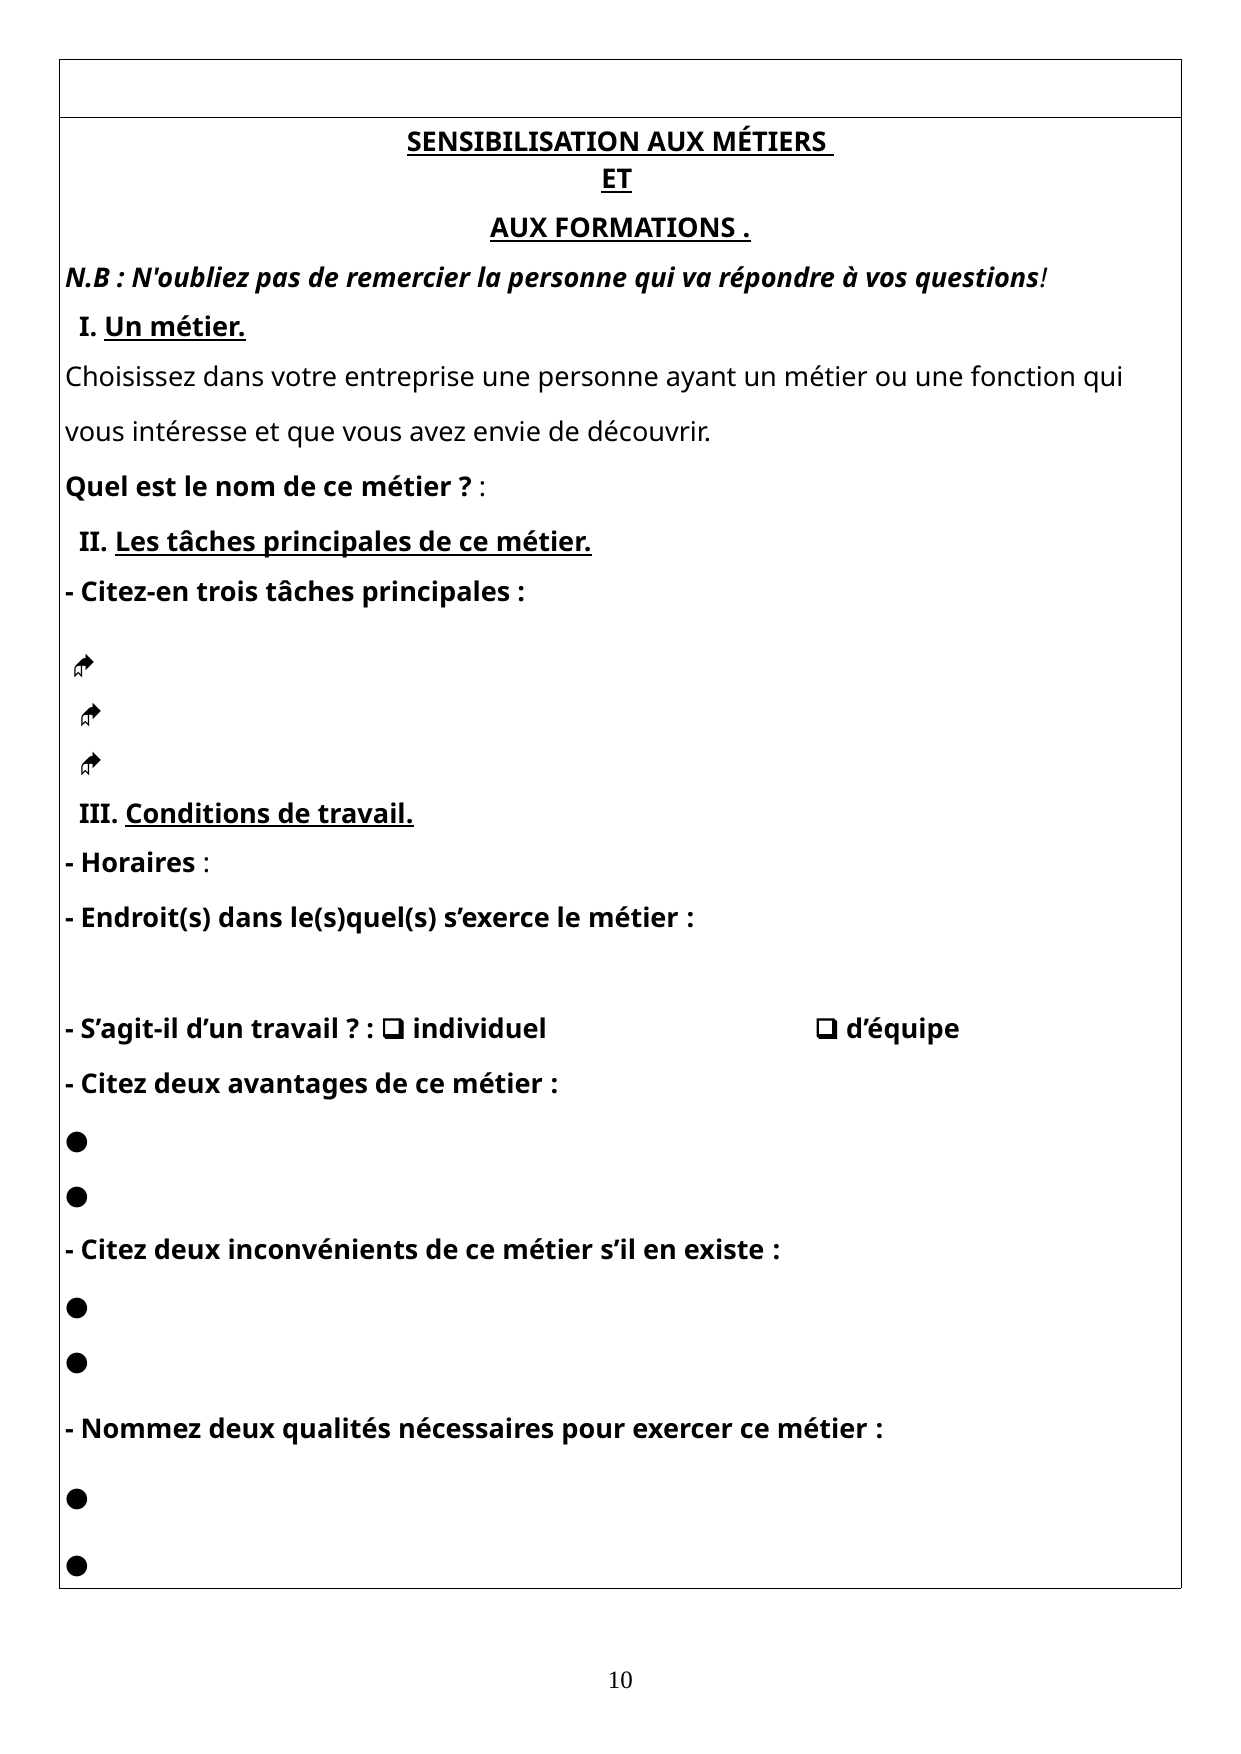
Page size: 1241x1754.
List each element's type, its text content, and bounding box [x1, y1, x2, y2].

table_header SENSIBILISATION AUX MÉTIERS ET AUX FORMATIONS . N.B : N'oubliez pas de remercier la personne qui va répondre à vos questions! I. Un métier. Choisissez dans votre entreprise une personne ayant un métier ou une fonction qui vous intéresse et que vous avez envie de découvrir. Quel est le nom de ce métier ? : II. Les tâches principales de ce métier. - Citez-en trois tâches principales :    III. Conditions de travail. - Horaires : - Endroit(s) dans le(s)quel(s) s’exerce le métier : - S’agit-il d’un travail ? :  individuel  d’équipe - Citez deux avantages de ce métier : ● ● - Citez deux inconvénients de ce métier s’il en existe : ● ● - Nommez deux qualités nécessaires pour exercer ce métier : ● ● [60, 118, 1181, 1587]
table_header [60, 60, 1181, 117]
